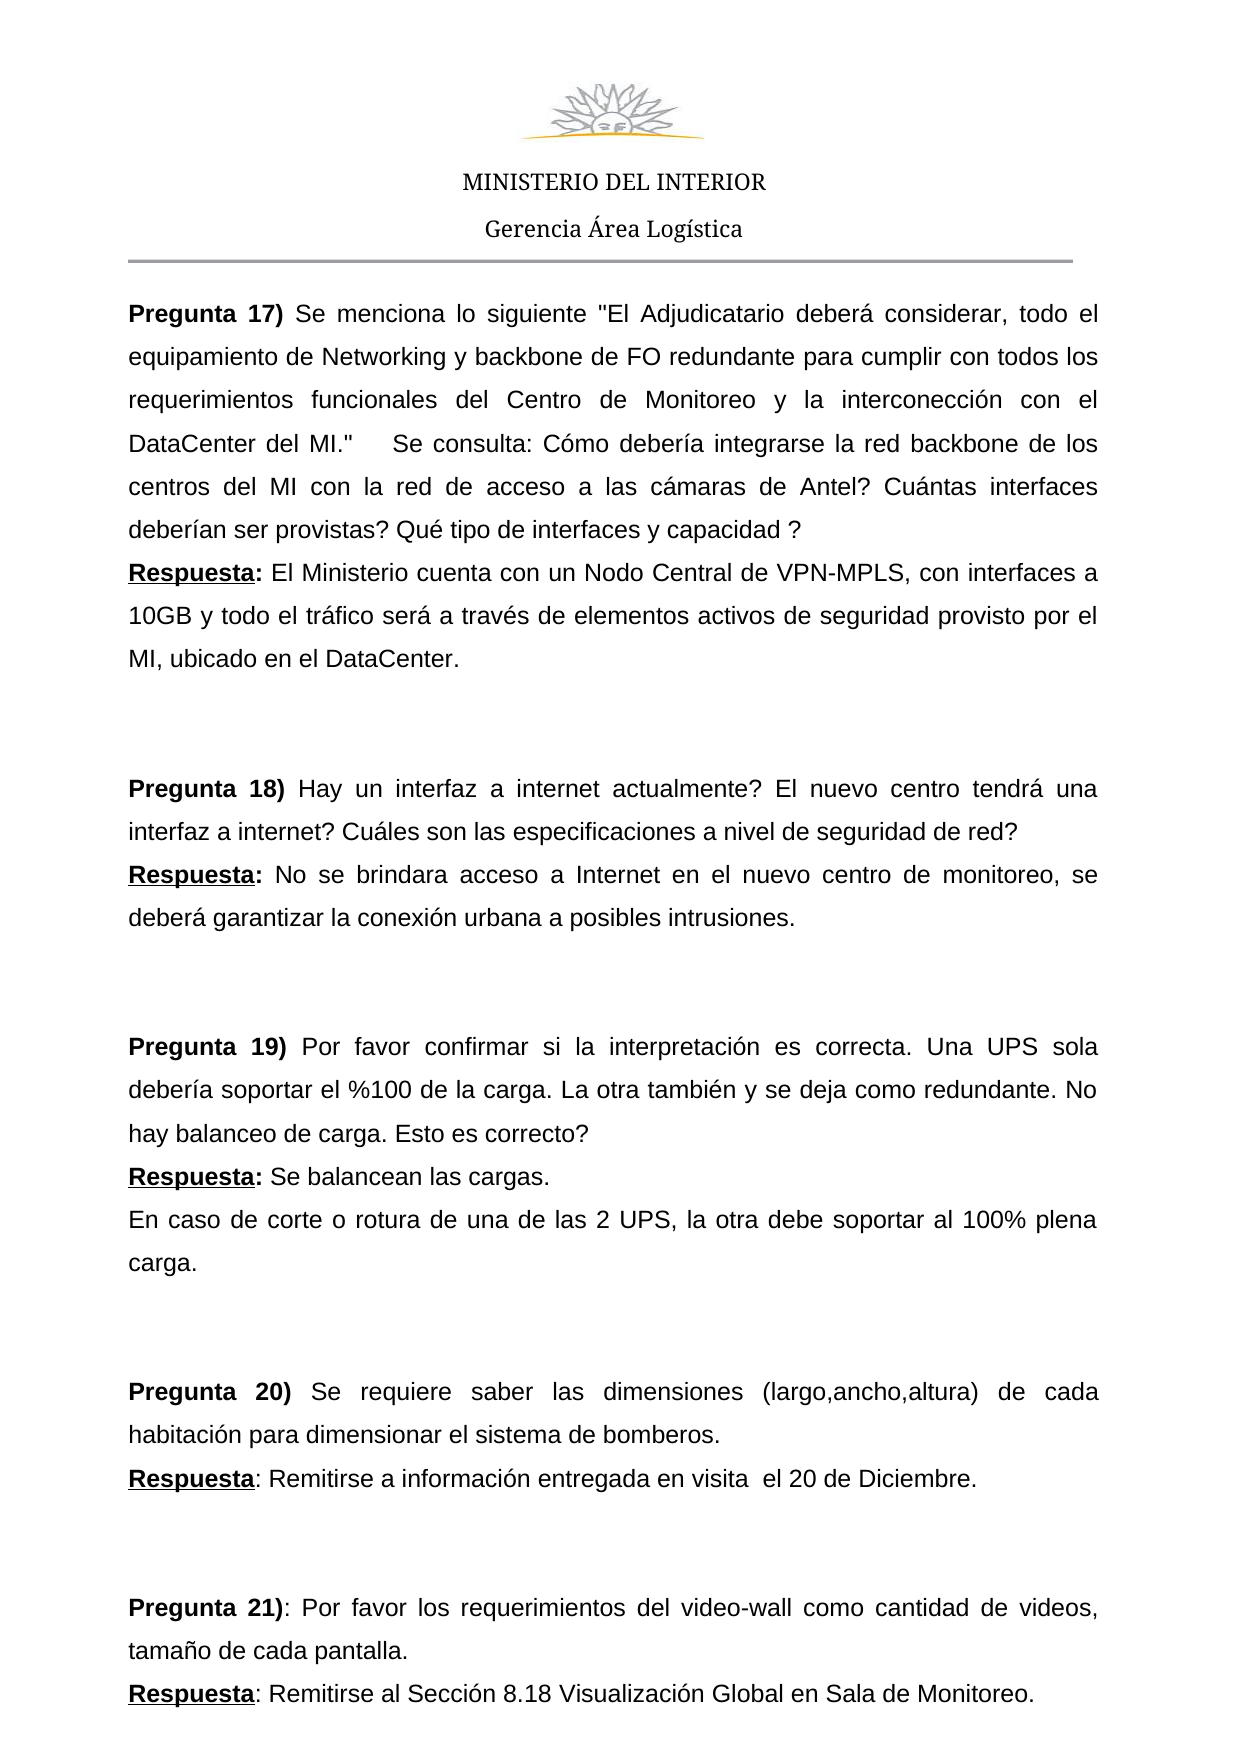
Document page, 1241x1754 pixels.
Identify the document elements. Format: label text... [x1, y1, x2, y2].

text Pregunta 21): Por favor los requerimientos del video-wall como cantidad de videos, tamaño de cada pantalla. [128, 1593, 1100, 1665]
text Respuesta: Se balancean las cargas. [128, 1162, 1100, 1190]
picture [516, 81, 712, 143]
text Respuesta: No se brindara acceso a Internet en el nuevo centro de monitoreo, se deberá garantizar la conexión urbana a posibles intrusiones. [128, 860, 1100, 932]
text Pregunta 18) Hay un interfaz a internet actualmente? El nuevo centro tendrá una interfaz a internet? Cuáles son las especificaciones a nivel de seguridad de red? [128, 773, 1100, 845]
text Gerencia Área Logística [128, 213, 1100, 244]
text Pregunta 17) Se menciona lo siguiente "El Adjudicatario deberá considerar, todo el equipamiento de Networking y backbone de FO redundante para cumplir con todos los requerimientos funcionales del Centro de Monitoreo y la interconección con el DataCenter del MI." Se consulta: Cómo debería integrarse la red backbone de los centros del MI con la red de acceso a las cámaras de Antel? Cuántas interfaces deberían ser provistas? Qué tipo de interfaces y capacidad ? [128, 299, 1100, 543]
text Pregunta 20) Se requiere saber las dimensiones (largo,ancho,altura) de cada habitación para dimensionar el sistema de bomberos. [128, 1377, 1100, 1449]
text En caso de corte o rotura de una de las 2 UPS, la otra debe soportar al 100% plena carga. [128, 1205, 1100, 1277]
text Pregunta 19) Por favor confirmar si la interpretación es correcta. Una UPS sola debería soportar el %100 de la carga. La otra también y se deja como redundante. No hay balanceo de carga. Esto es correcto? [128, 1032, 1100, 1147]
text Respuesta: Remitirse al Sección 8.18 Visualización Global en Sala de Monitoreo. [128, 1679, 1100, 1708]
text Respuesta: Remitirse a información entregada en visita el 20 de Diciembre. [128, 1463, 1100, 1492]
text MINISTERIO DEL INTERIOR [128, 166, 1100, 197]
text Respuesta: El Ministerio cuenta con un Nodo Central de VPN-MPLS, con interfaces a 10GB y todo el tráfico será a través de elementos activos de seguridad provisto por el MI, ubicado en el DataCenter. [128, 558, 1100, 673]
